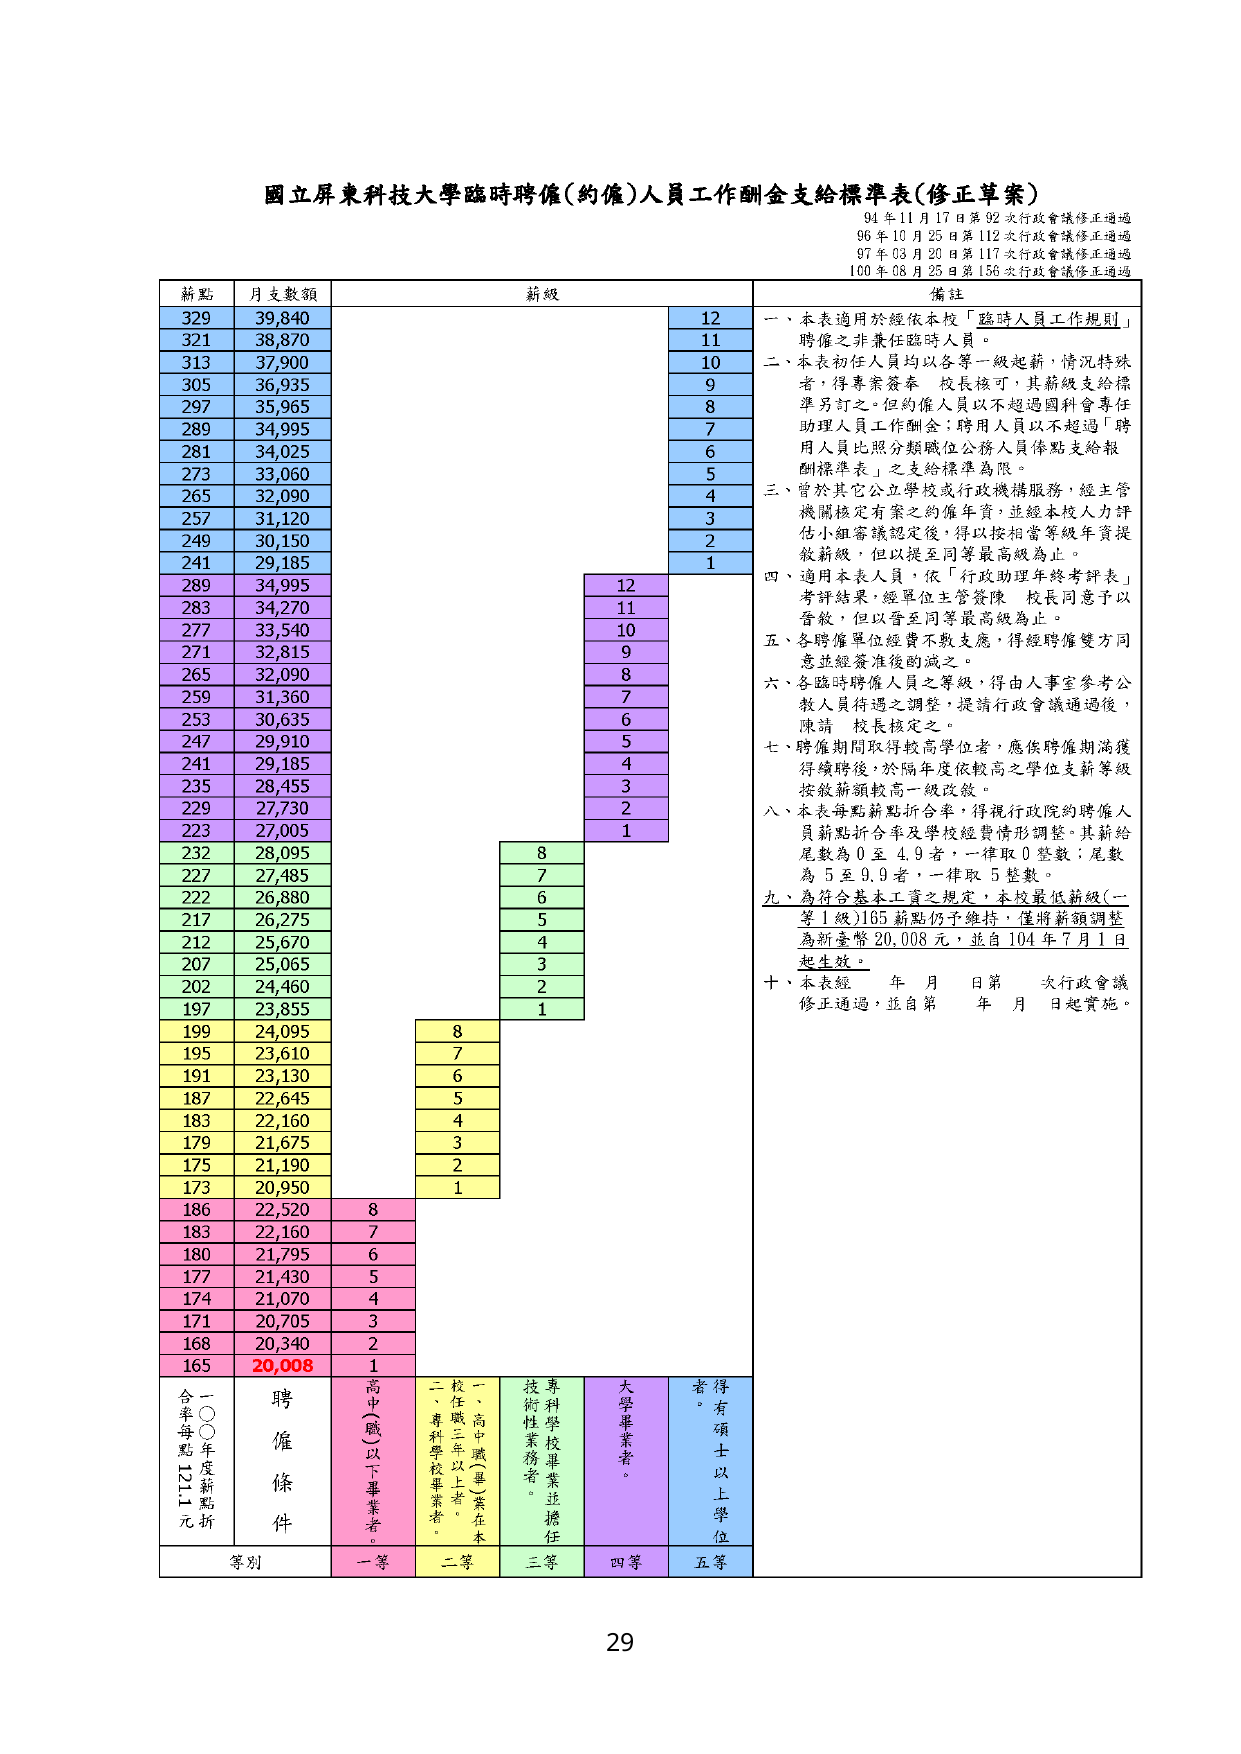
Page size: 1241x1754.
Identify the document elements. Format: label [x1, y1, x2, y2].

picture [118, 125, 1182, 1627]
